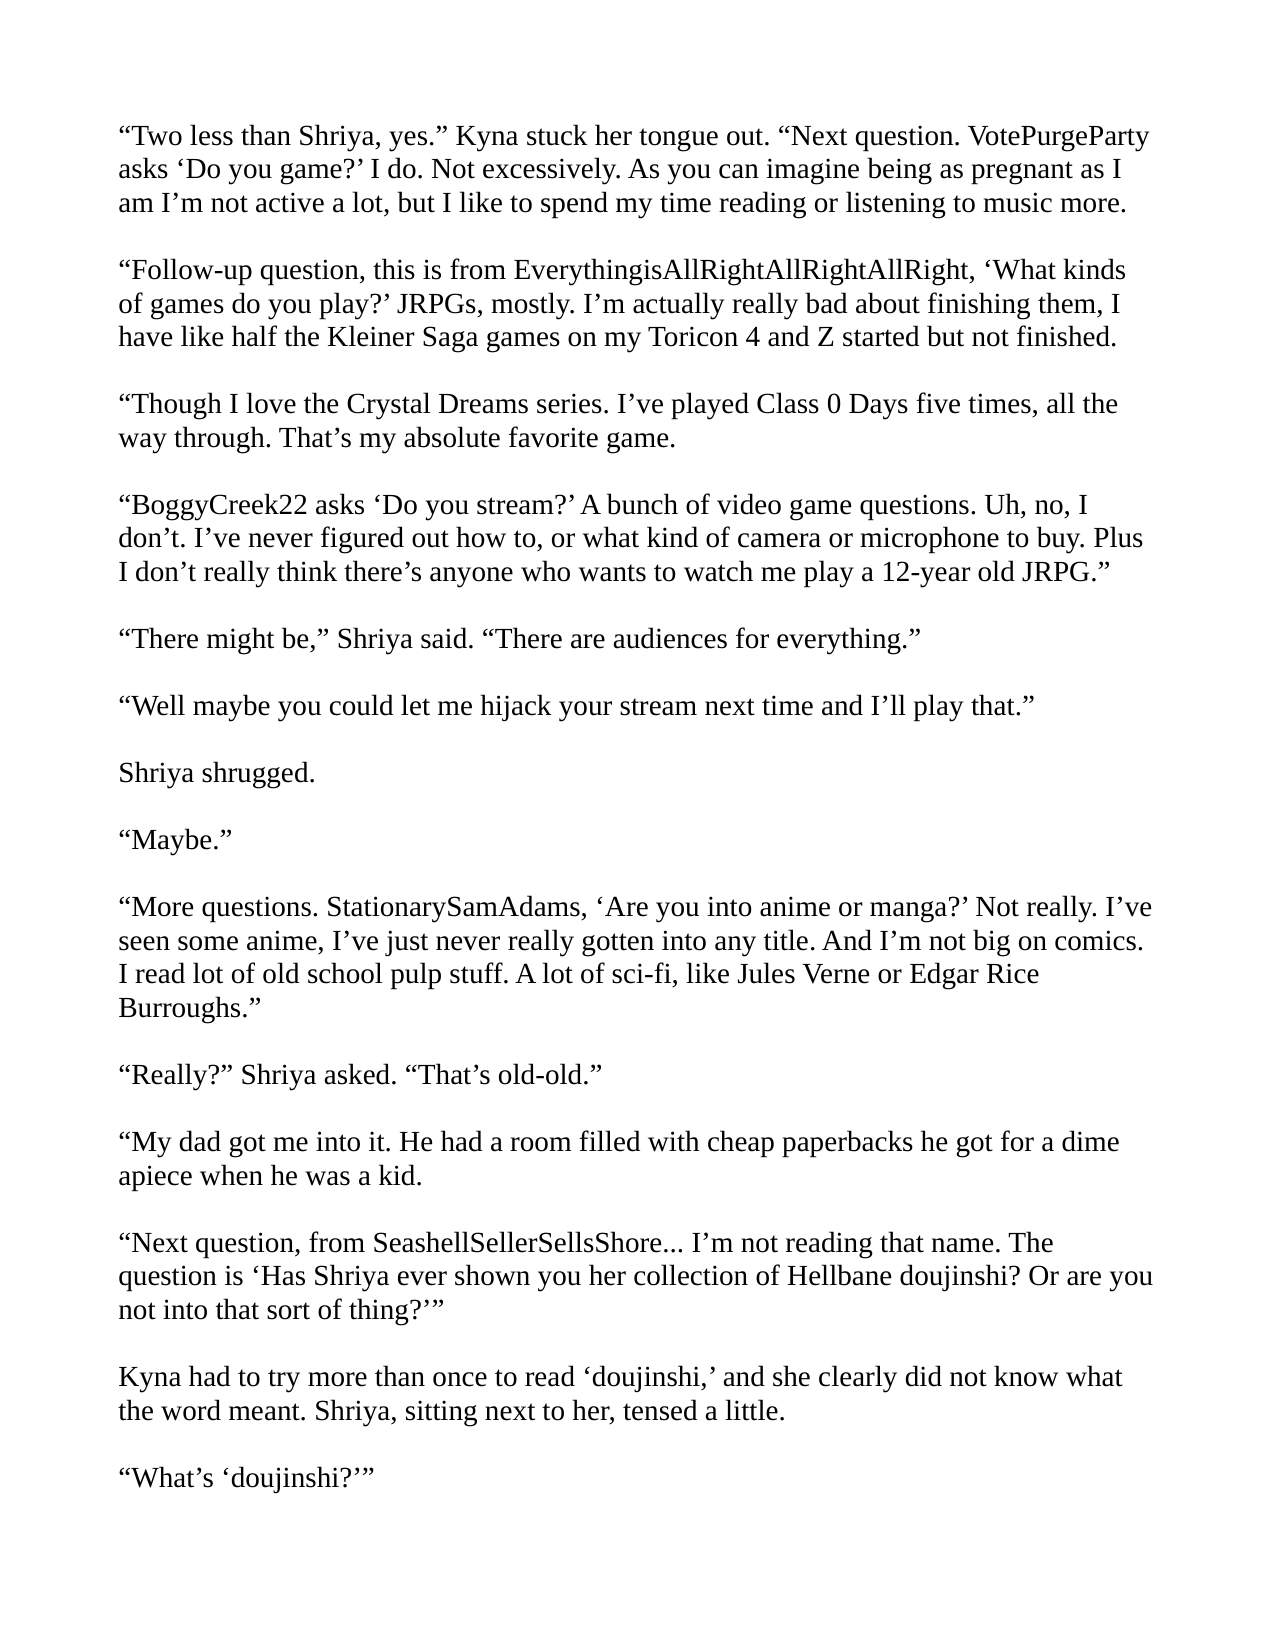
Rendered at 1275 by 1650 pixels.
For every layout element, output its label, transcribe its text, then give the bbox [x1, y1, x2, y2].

text “BoggyCreek22 asks ‘Do you stream?’ A bunch of video game questions. Uh, no, I don’t. I’ve never figured out how to, or what kind of camera or microphone to buy. Plus I don’t really think there’s anyone who wants to watch me play a 12-year old JRPG.” [118, 487, 1157, 588]
text “Well maybe you could let me hijack your stream next time and I’ll play that.” [118, 688, 1157, 722]
text “Two less than Shriya, yes.” Kyna stuck her tongue out. “Next question. VotePurgeParty asks ‘Do you game?’ I do. Not excessively. As you can imagine being as pregnant as I am I’m not active a lot, but I like to spend my time reading or listening to music more. [118, 118, 1157, 219]
text “Next question, from SeashellSellerSellsShore... I’m not reading that name. The question is ‘Has Shriya ever shown you her collection of Hellbane doujinshi? Or are you not into that sort of thing?’” [118, 1225, 1157, 1326]
text “There might be,” Shriya said. “There are audiences for everything.” [118, 621, 1157, 655]
text “Follow-up question, this is from EverythingisAllRightAllRightAllRight, ‘What kinds of games do you play?’ JRPGs, mostly. I’m actually really bad about finishing them, I have like half the Kleiner Saga games on my Toricon 4 and Z started but not finished. [118, 252, 1157, 353]
text “My dad got me into it. He had a room filled with cheap paperbacks he got for a dime apiece when he was a kid. [118, 1124, 1157, 1191]
text “Maybe.” [118, 822, 1157, 856]
text “Though I love the Crystal Dreams series. I’ve played Class 0 Days five times, all the way through. That’s my absolute favorite game. [118, 386, 1157, 453]
text Shriya shrugged. [118, 755, 1157, 789]
text “More questions. StationarySamAdams, ‘Are you into anime or manga?’ Not really. I’ve seen some anime, I’ve just never really gotten into any title. And I’m not big on comics. I read lot of old school pulp stuff. A lot of sci-fi, like Jules Verne or Edgar Rice Burroughs.” [118, 889, 1157, 1024]
text “What’s ‘doujinshi?’” [118, 1460, 1157, 1493]
text Kyna had to try more than once to read ‘doujinshi,’ and she clearly did not know what the word meant. Shriya, sitting next to her, tensed a little. [118, 1359, 1157, 1426]
text “Really?” Shriya asked. “That’s old-old.” [118, 1057, 1157, 1091]
